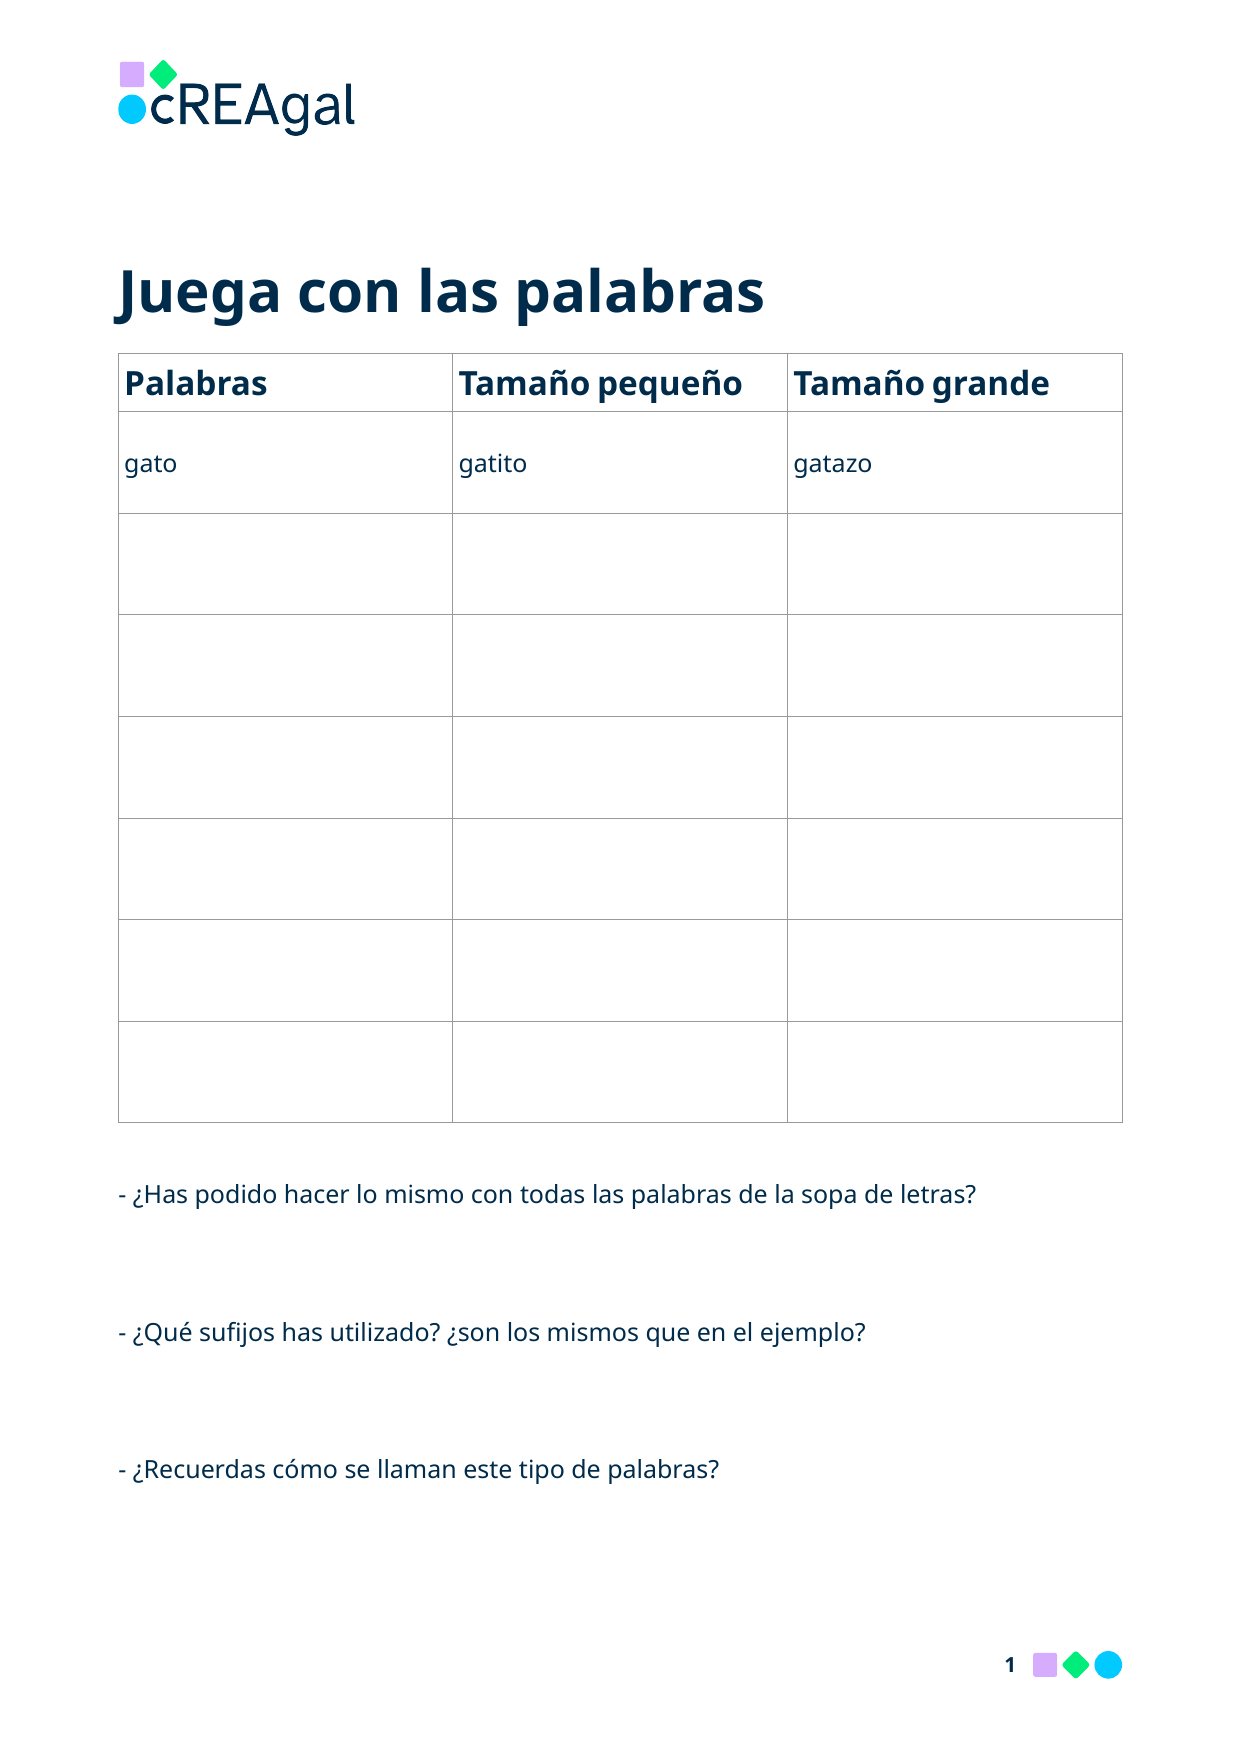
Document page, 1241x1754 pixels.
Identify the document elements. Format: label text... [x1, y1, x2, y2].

subtitle Juega con las palabras [118, 250, 1122, 329]
picture [118, 60, 355, 136]
table_cell [119, 819, 452, 919]
table_cell [788, 717, 1122, 817]
table_header Tamaño grande [788, 354, 1122, 411]
text - ¿Has podido hacer lo mismo con todas las palabras de la sopa de letras? [118, 1177, 1122, 1211]
table_cell [453, 615, 787, 716]
text - ¿Qué sufijos has utilizado? ¿son los mismos que en el ejemplo? [118, 1315, 1122, 1349]
table_cell [788, 1022, 1122, 1122]
table_cell gato [119, 412, 452, 513]
table_cell [453, 920, 787, 1021]
table_cell gatazo [788, 412, 1122, 513]
table_cell [453, 819, 787, 919]
table_cell [788, 819, 1122, 919]
table_header Palabras [119, 354, 452, 411]
table_cell [453, 717, 787, 817]
table_header Tamaño pequeño [453, 354, 787, 411]
table_cell [119, 514, 452, 614]
text - ¿Recuerdas cómo se llaman este tipo de palabras? [118, 1452, 1122, 1486]
table_cell [788, 920, 1122, 1021]
table_cell gatito [453, 412, 787, 513]
table_cell [453, 1022, 787, 1122]
table_cell [119, 1022, 452, 1122]
table_cell [119, 615, 452, 716]
table_cell [788, 514, 1122, 614]
table_cell [788, 615, 1122, 716]
table_cell [453, 514, 787, 614]
table_cell [119, 920, 452, 1021]
table_cell [119, 717, 452, 817]
